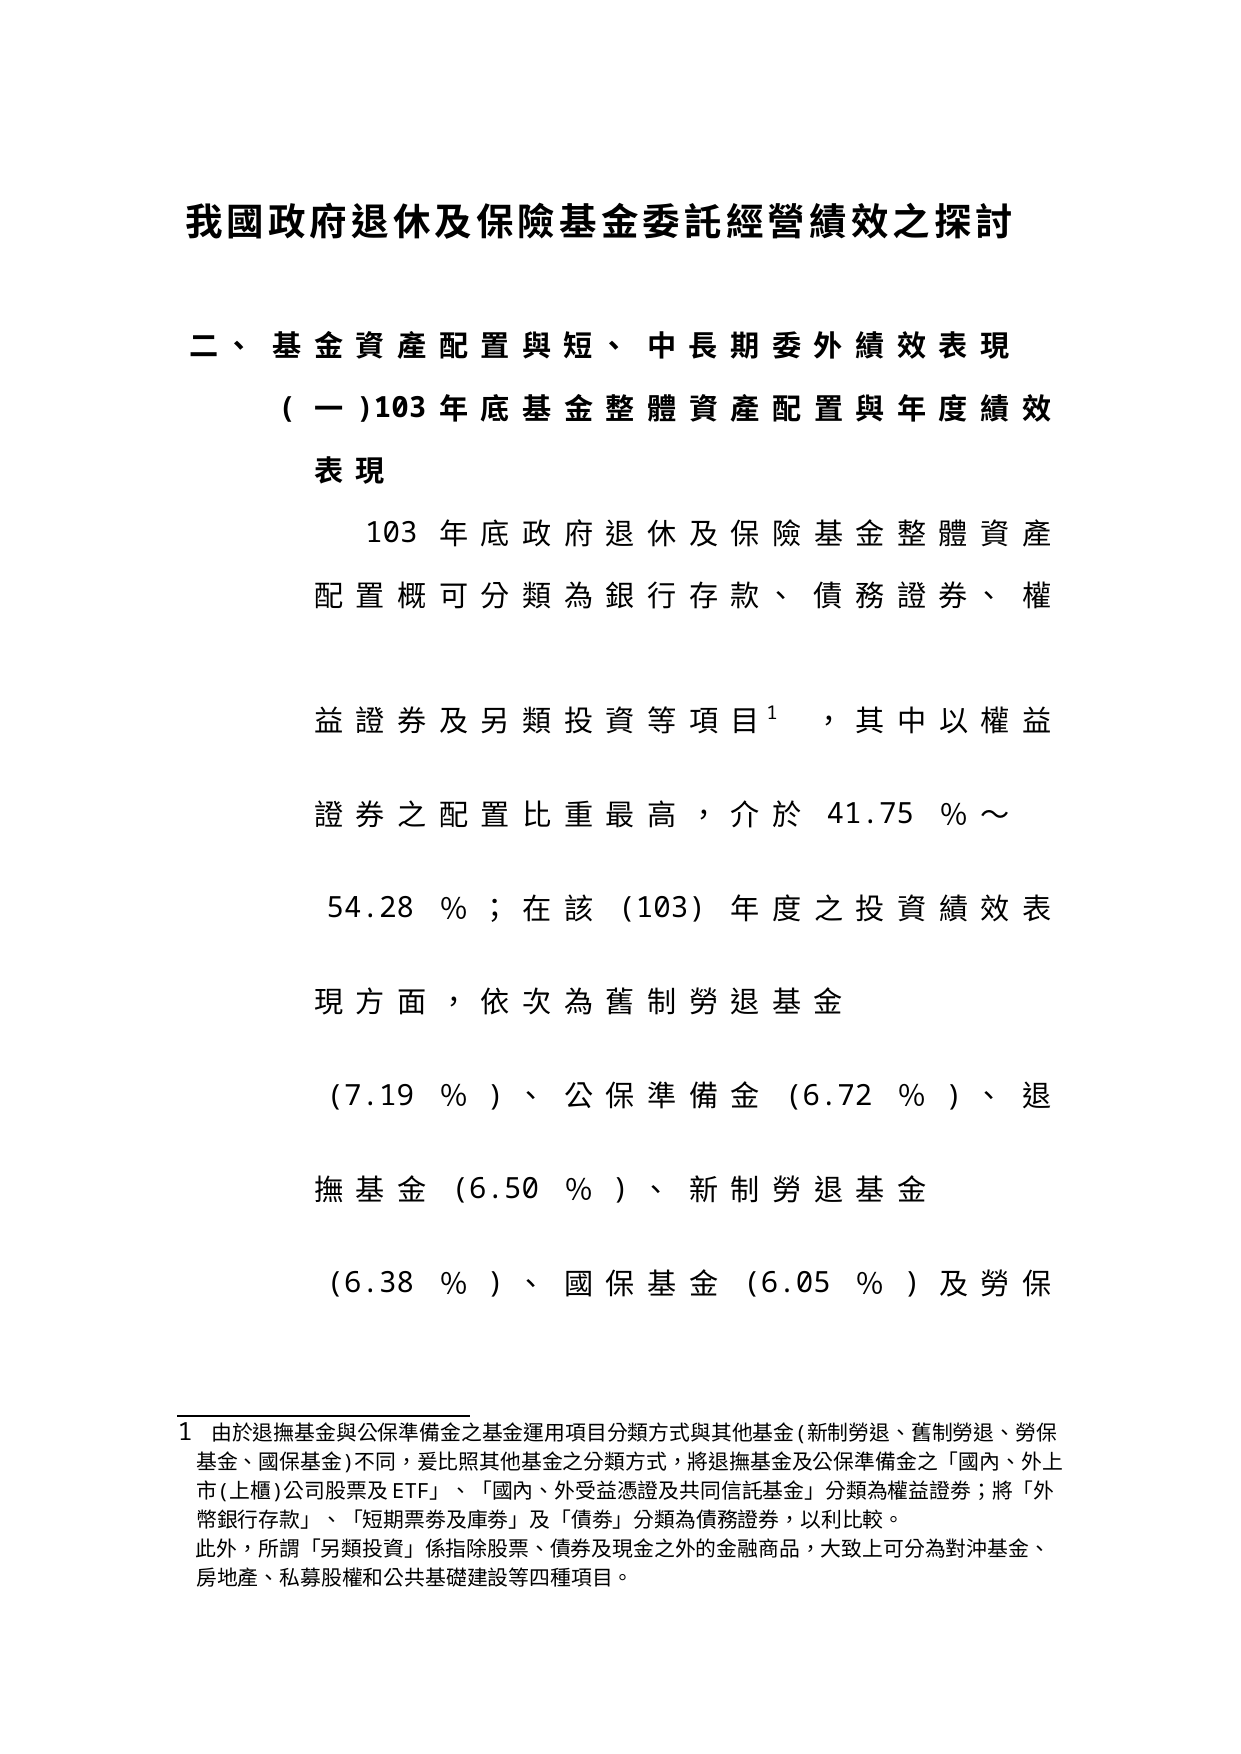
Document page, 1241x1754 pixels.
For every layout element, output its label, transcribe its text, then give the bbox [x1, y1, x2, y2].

text 我國政府退休及保險基金委託經營績效之探討 [177, 177, 1054, 240]
text 由於退撫基金與公保準備金之基金運用項目分類方式與其他基金(新制勞退、舊制勞退、勞保基金、國保基金)不同，爰比照其他基金之分類方式，將退撫基金及公保準備金之「國內、外上市(上櫃)公司股票及ETF」、「國內、外受益憑證及共同信託基金」分類為權益證劵；將「外幣銀行存款」、「短期票劵及庫劵」及「債劵」分類為債務證券，以利比較。 [177, 1417, 1063, 1533]
text 103年底政府退休及保險基金整體資產配置概可分類為銀行存款、債務證券、權益證券及另類投資等項目，其中以權益證券之配置比重最高，介於41.75％～54.28％；在該(103)年度之投資績效表現方面，依次為舊制勞退基金(7.19％)、公保準備金(6.72％)、退撫基金(6.50％)、新制勞退基金(6.38％)、國保基金(6.05％)及勞保 [271, 490, 1058, 1302]
text (一)103年底基金整體資產配置與年度績效表現 [242, 365, 1058, 490]
text 二、基金資產配置與短、中長期委外績效表現 [183, 302, 1058, 365]
text 此外，所謂「另類投資」係指除股票、債券及現金之外的金融商品，大致上可分為對沖基金、房地產、私募股權和公共基礎建設等四種項目。 [196, 1533, 1063, 1592]
